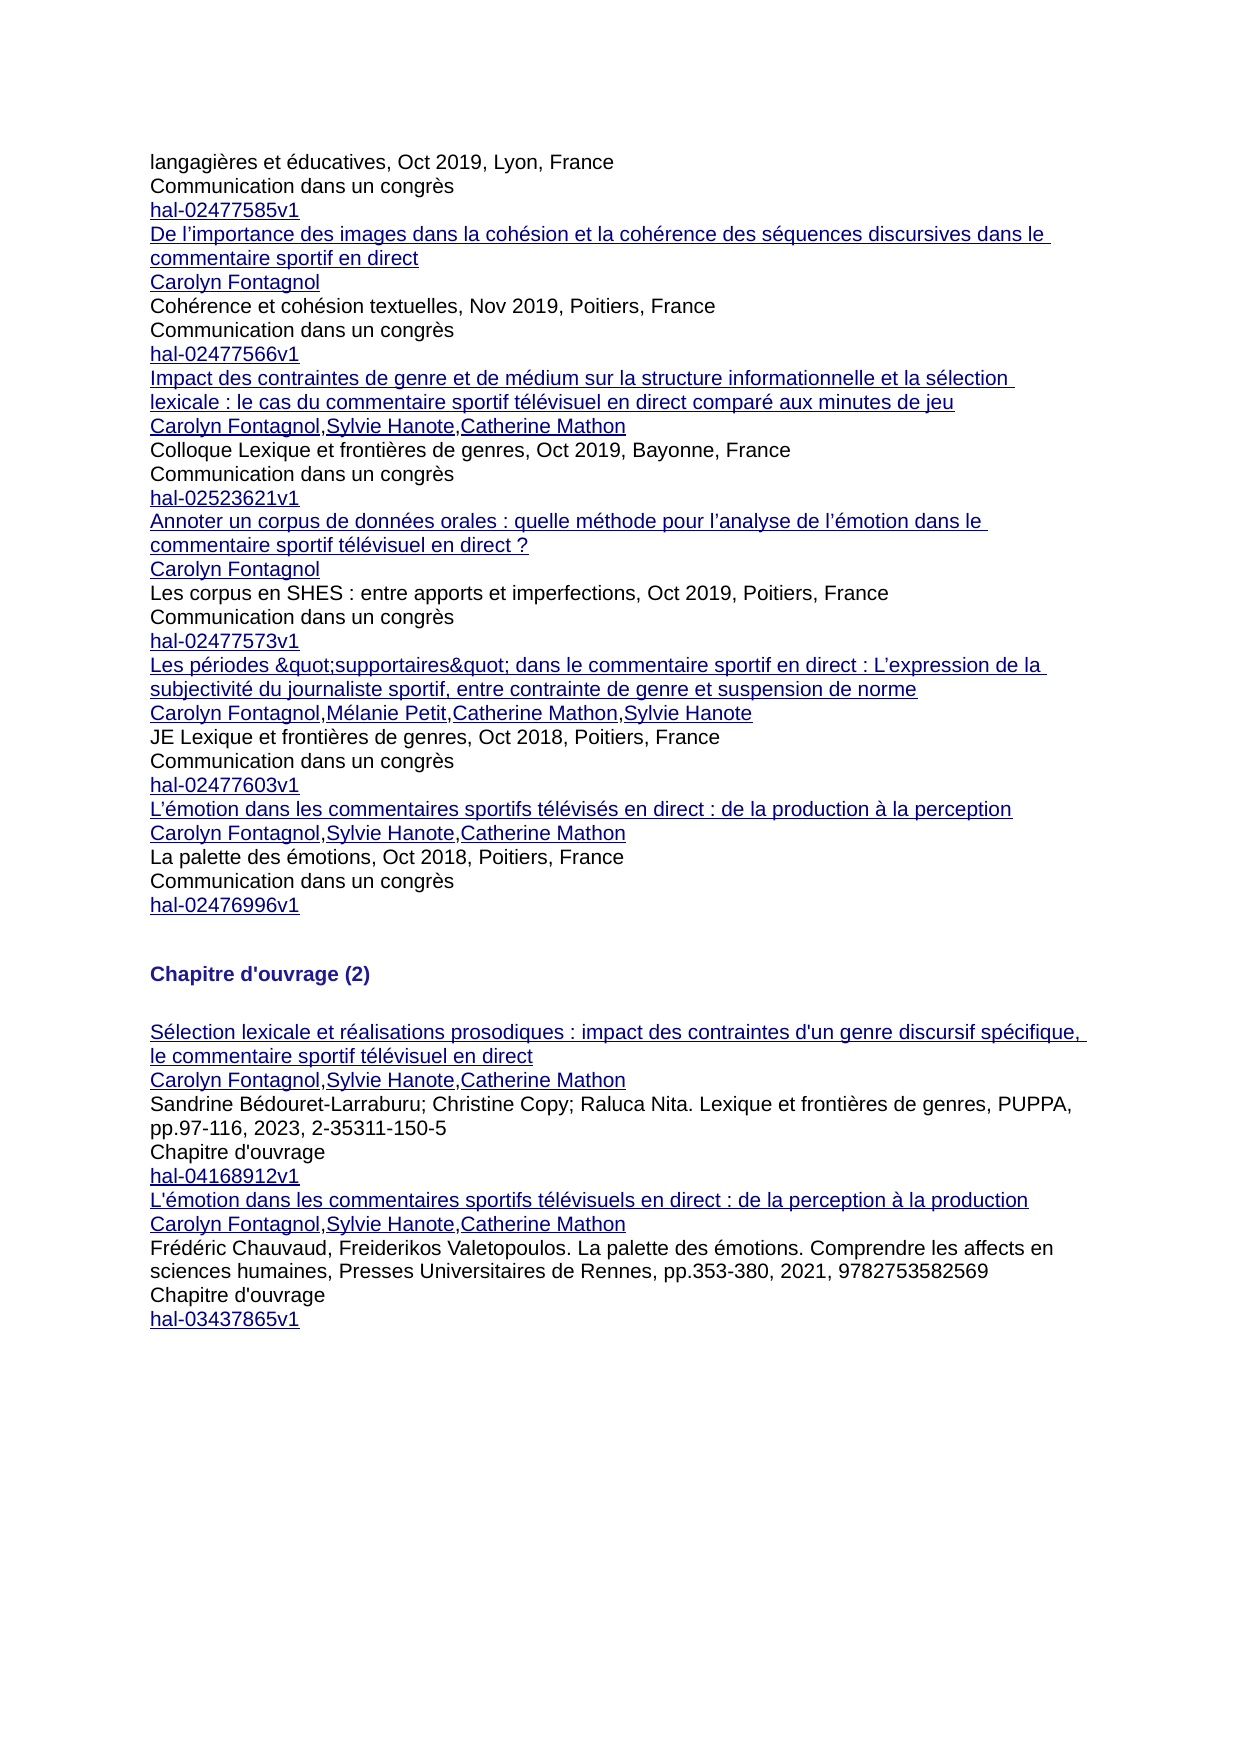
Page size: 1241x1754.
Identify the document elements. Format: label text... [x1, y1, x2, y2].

table_cell Impact des contraintes de genre et de médium sur la structure informationnelle et la sélection lexicale : le cas du commentaire sportif télévisuel en direct comparé aux minutes de jeu Carolyn Fontagnol,Sylvie Hanote,Catherine Mathon Colloque Lexique et frontières de genres, Oct 2019, Bayonne, France Communication dans un congrès hal-02523621v1 [150, 366, 1090, 509]
table_header Sélection lexicale et réalisations prosodiques : impact des contraintes d'un genre discursif spécifique, le commentaire sportif télévisuel en direct Carolyn Fontagnol,Sylvie Hanote,Catherine Mathon Sandrine Bédouret-Larraburu; Christine Copy; Raluca Nita. Lexique et frontières de genres, PUPPA, pp.97-116, 2023, 2-35311-150-5 Chapitre d'ouvrage hal-04168912v1 [150, 1020, 1090, 1187]
table_cell Annoter un corpus de données orales : quelle méthode pour l’analyse de l’émotion dans le commentaire sportif télévisuel en direct ? Carolyn Fontagnol Les corpus en SHES : entre apports et imperfections, Oct 2019, Poitiers, France Communication dans un congrès hal-02477573v1 [150, 509, 1090, 653]
table_cell langagières et éducatives, Oct 2019, Lyon, France Communication dans un congrès hal-02477585v1 [150, 150, 1090, 222]
table_cell De l’importance des images dans la cohésion et la cohérence des séquences discursives dans le commentaire sportif en direct Carolyn Fontagnol Cohérence et cohésion textuelles, Nov 2019, Poitiers, France Communication dans un congrès hal-02477566v1 [150, 222, 1090, 366]
table_cell L’émotion dans les commentaires sportifs télévisés en direct : de la production à la perception Carolyn Fontagnol,Sylvie Hanote,Catherine Mathon La palette des émotions, Oct 2018, Poitiers, France Communication dans un congrès hal-02476996v1 [150, 797, 1090, 917]
table_cell L'émotion dans les commentaires sportifs télévisuels en direct : de la perception à la production Carolyn Fontagnol,Sylvie Hanote,Catherine Mathon Frédéric Chauvaud, Freiderikos Valetopoulos. La palette des émotions. Comprendre les affects en sciences humaines, Presses Universitaires de Rennes, pp.353-380, 2021, 9782753582569 Chapitre d'ouvrage hal-03437865v1 [150, 1188, 1090, 1331]
table_cell Les périodes &quot;supportaires&quot; dans le commentaire sportif en direct : L’expression de la subjectivité du journaliste sportif, entre contrainte de genre et suspension de norme Carolyn Fontagnol,Mélanie Petit,Catherine Mathon,Sylvie Hanote JE Lexique et frontières de genres, Oct 2018, Poitiers, France Communication dans un congrès hal-02477603v1 [150, 653, 1090, 797]
subtitle Chapitre d'ouvrage (2) [150, 961, 1090, 985]
